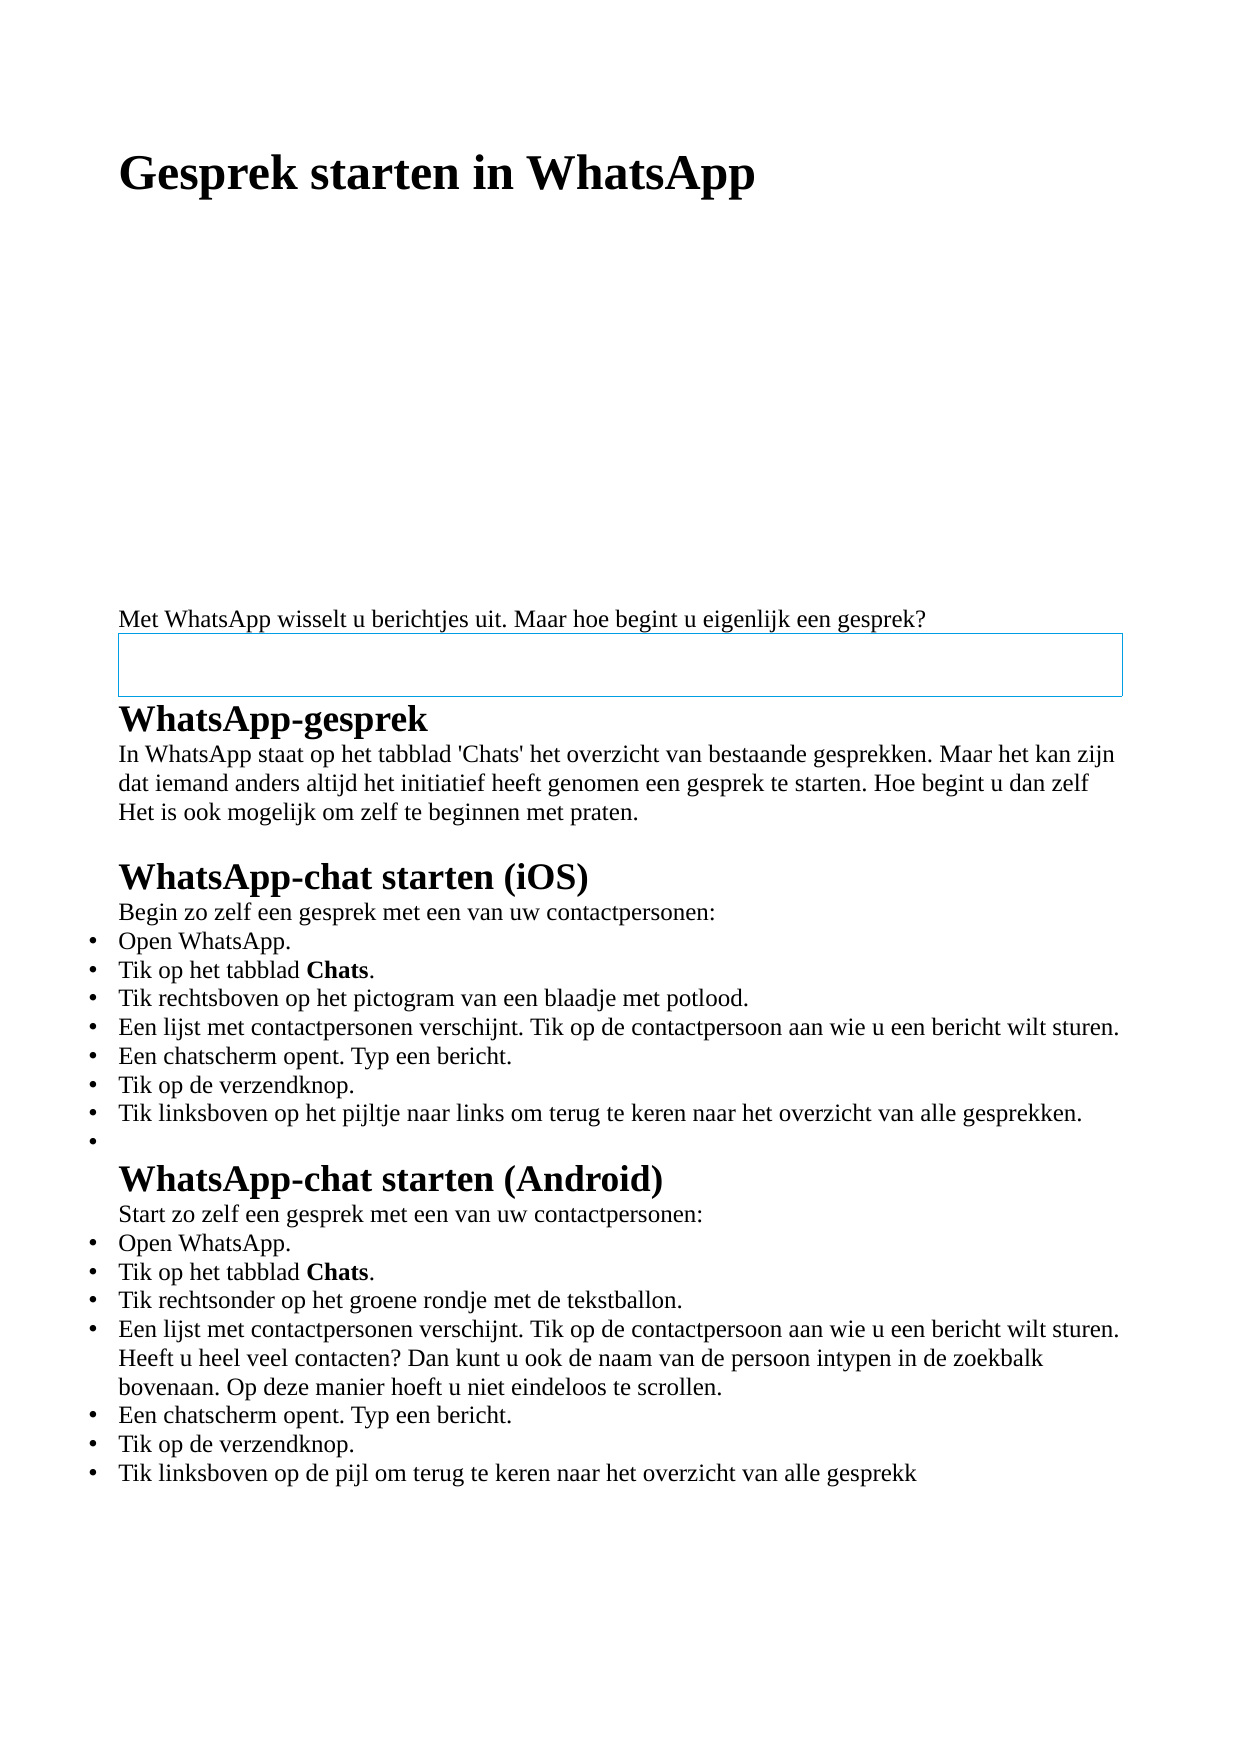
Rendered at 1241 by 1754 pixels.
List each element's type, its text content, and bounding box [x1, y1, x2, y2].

list Tik linksboven op de pijl om terug te keren naar het overzicht van alle gesprekk [118, 1458, 1122, 1487]
list Een chatscherm opent. Typ een bericht. [118, 1041, 1122, 1070]
list Open WhatsApp. [118, 926, 1122, 955]
text Start zo zelf een gesprek met een van uw contactpersonen: [118, 1199, 1122, 1228]
list Tik op de verzendknop. [118, 1070, 1122, 1098]
subtitle WhatsApp-chat starten (Android) [118, 1156, 1122, 1199]
list Tik linksboven op het pijltje naar links om terug te keren naar het overzicht van alle gesprekken. [118, 1098, 1122, 1127]
list Een lijst met contactpersonen verschijnt. Tik op de contactpersoon aan wie u een bericht wilt sturen. Heeft u heel veel contacten? Dan kunt u ook de naam van de persoon intypen in de zoekbalk bovenaan. Op deze manier hoeft u niet eindeloos te scrollen. [118, 1314, 1122, 1400]
list Een lijst met contactpersonen verschijnt. Tik op de contactpersoon aan wie u een bericht wilt sturen. [118, 1012, 1122, 1041]
list Tik op het tabblad Chats. [118, 1257, 1122, 1285]
list Tik op het tabblad Chats. [118, 955, 1122, 983]
text Begin zo zelf een gesprek met een van uw contactpersonen: [118, 897, 1122, 926]
subtitle WhatsApp-gesprek [118, 697, 1122, 739]
text In WhatsApp staat op het tabblad 'Chats' het overzicht van bestaande gesprekken. Maar het kan zijn dat iemand anders altijd het initiatief heeft genomen een gesprek te starten. Hoe begint u dan zelf Het is ook mogelijk om zelf te beginnen met praten. [118, 739, 1122, 825]
list Open WhatsApp. [118, 1228, 1122, 1257]
subtitle Gesprek starten in WhatsApp [118, 143, 1122, 201]
list Tik rechtsonder op het groene rondje met de tekstballon. [118, 1285, 1122, 1314]
list Tik op de verzendknop. [118, 1429, 1122, 1458]
list Een chatscherm opent. Typ een bericht. [118, 1400, 1122, 1429]
text Met WhatsApp wisselt u berichtjes uit. Maar hoe begint u eigenlijk een gesprek? [118, 604, 1122, 632]
subtitle WhatsApp-chat starten (iOS) [118, 854, 1122, 897]
list Tik rechtsboven op het pictogram van een blaadje met potlood. [118, 983, 1122, 1012]
